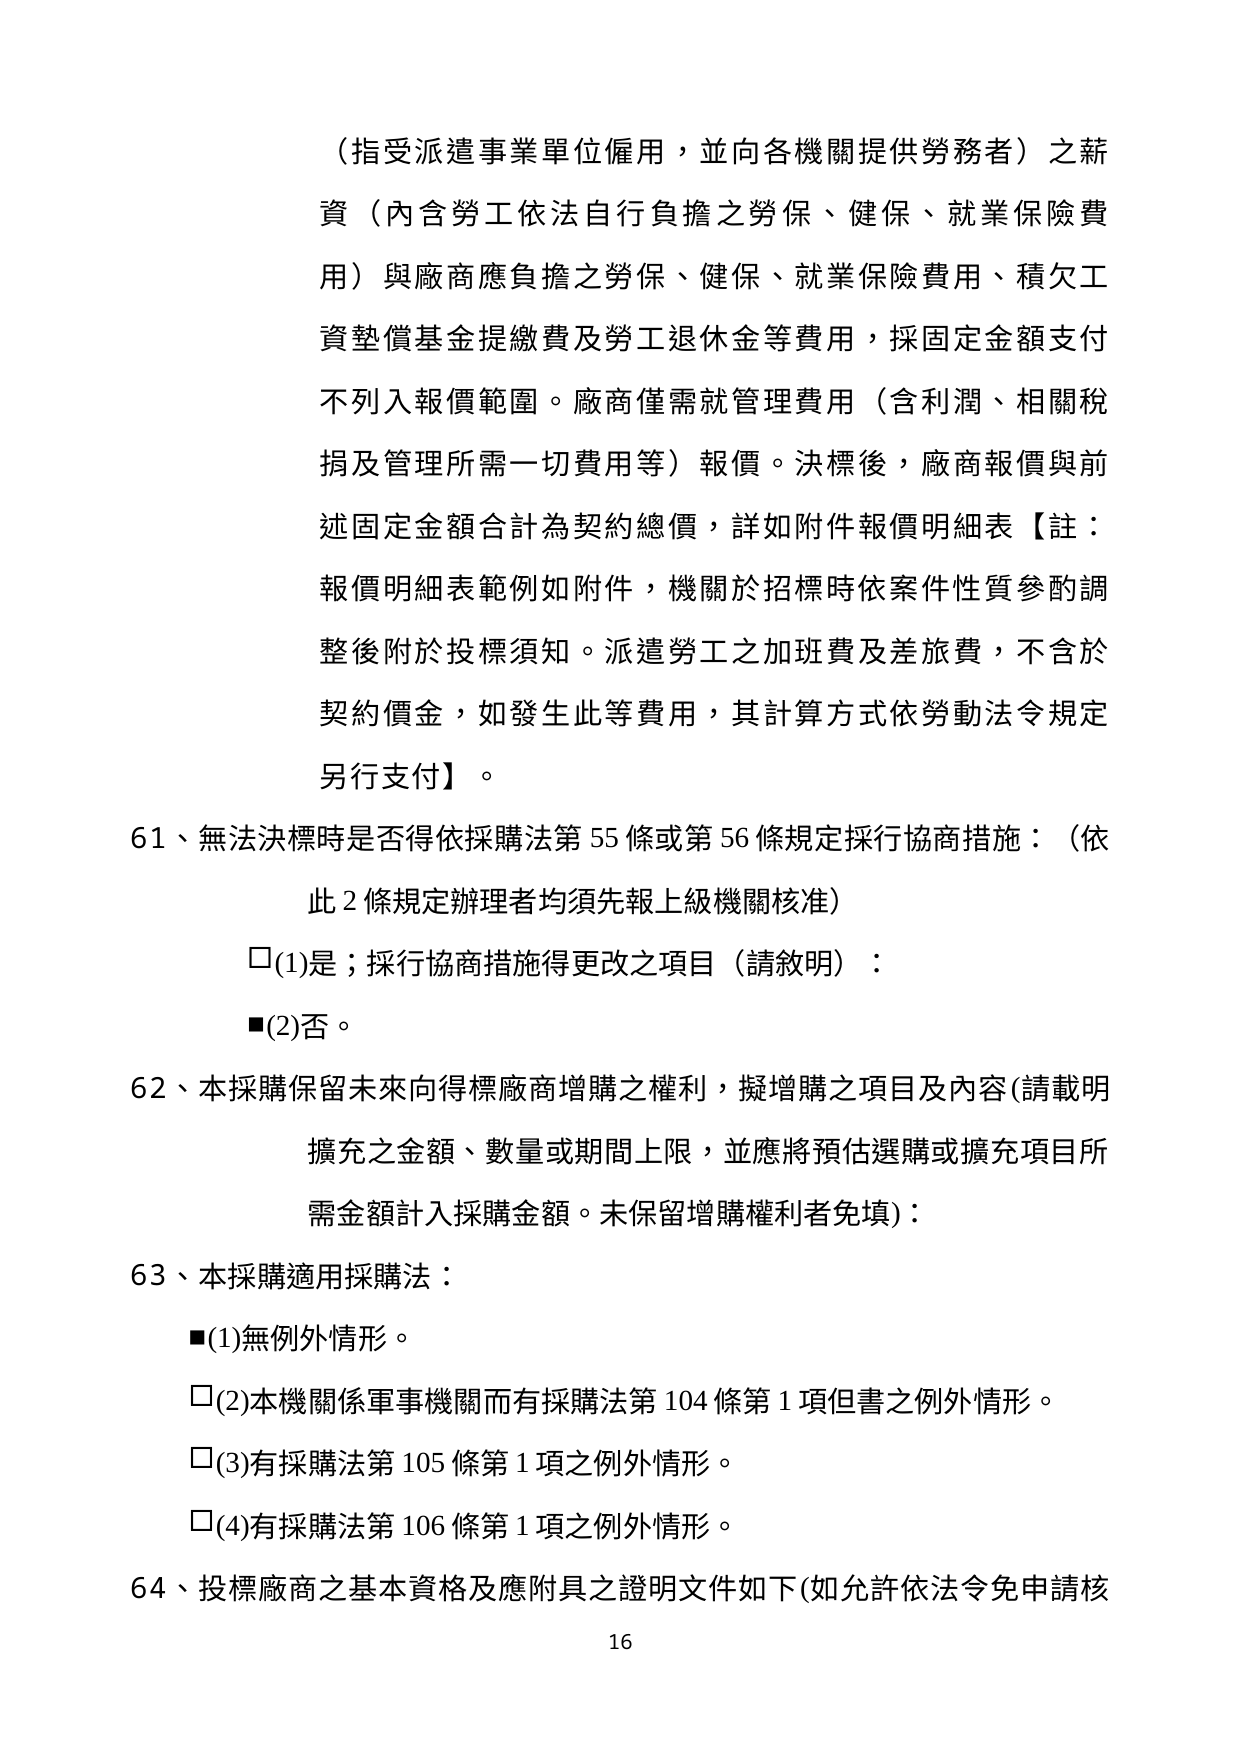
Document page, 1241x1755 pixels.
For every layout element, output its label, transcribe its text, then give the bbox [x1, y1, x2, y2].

list 本採購適用採購法： [130, 1233, 1110, 1295]
list 本採購保留未來向得標廠商增購之權利，擬增購之項目及內容(請載明擴充之金額、數量或期間上限，並應將預估選購或擴充項目所需金額計入採購金額。未保留增購權利者免填)： [130, 1045, 1110, 1233]
text (3)有採購法第105條第1項之例外情形。 [130, 1420, 1110, 1483]
text (3)屬勞動派遣（指派遣事業單位指派所僱用之勞工至機關提供勞務，接受各該機關指揮監督管理之行為）：派遣勞工（指受派遣事業單位僱用，並向各機關提供勞務者）之薪資（內含勞工依法自行負擔之勞保、健保、就業保險費用）與廠商應負擔之勞保、健保、就業保險費用、積欠工資墊償基金提繳費及勞工退休金等費用，採固定金額支付，不列入報價範圍。廠商僅需就管理費用（含利潤、相關稅捐及管理所需一切費用等）報價。決標後，廠商報價與前述固定金額合計為契約總價，詳如附件報價明細表【註：報價明細表範例如附件，機關於招標時依案件性質參酌調整後附於投標須知。派遣勞工之加班費及差旅費，不含於契約價金，如發生此等費用，其計算方式依勞動法令規定另行支付】。 [247, 108, 1110, 795]
list 投標廠商之基本資格及應附具之證明文件如下(如允許依法令免申請核 [130, 1545, 1110, 1608]
text ■(1)無例外情形。 [130, 1295, 1110, 1358]
text ■(2)否。 [247, 983, 1110, 1045]
text (1)是；採行協商措施得更改之項目（請敘明）： [247, 920, 1110, 983]
text (2)本機關係軍事機關而有採購法第104條第1項但書之例外情形。 [130, 1358, 1110, 1420]
text (4)有採購法第106條第1項之例外情形。 [130, 1483, 1110, 1545]
list 無法決標時是否得依採購法第55條或第56條規定採行協商措施：（依此2條規定辦理者均須先報上級機關核准） [130, 795, 1110, 920]
